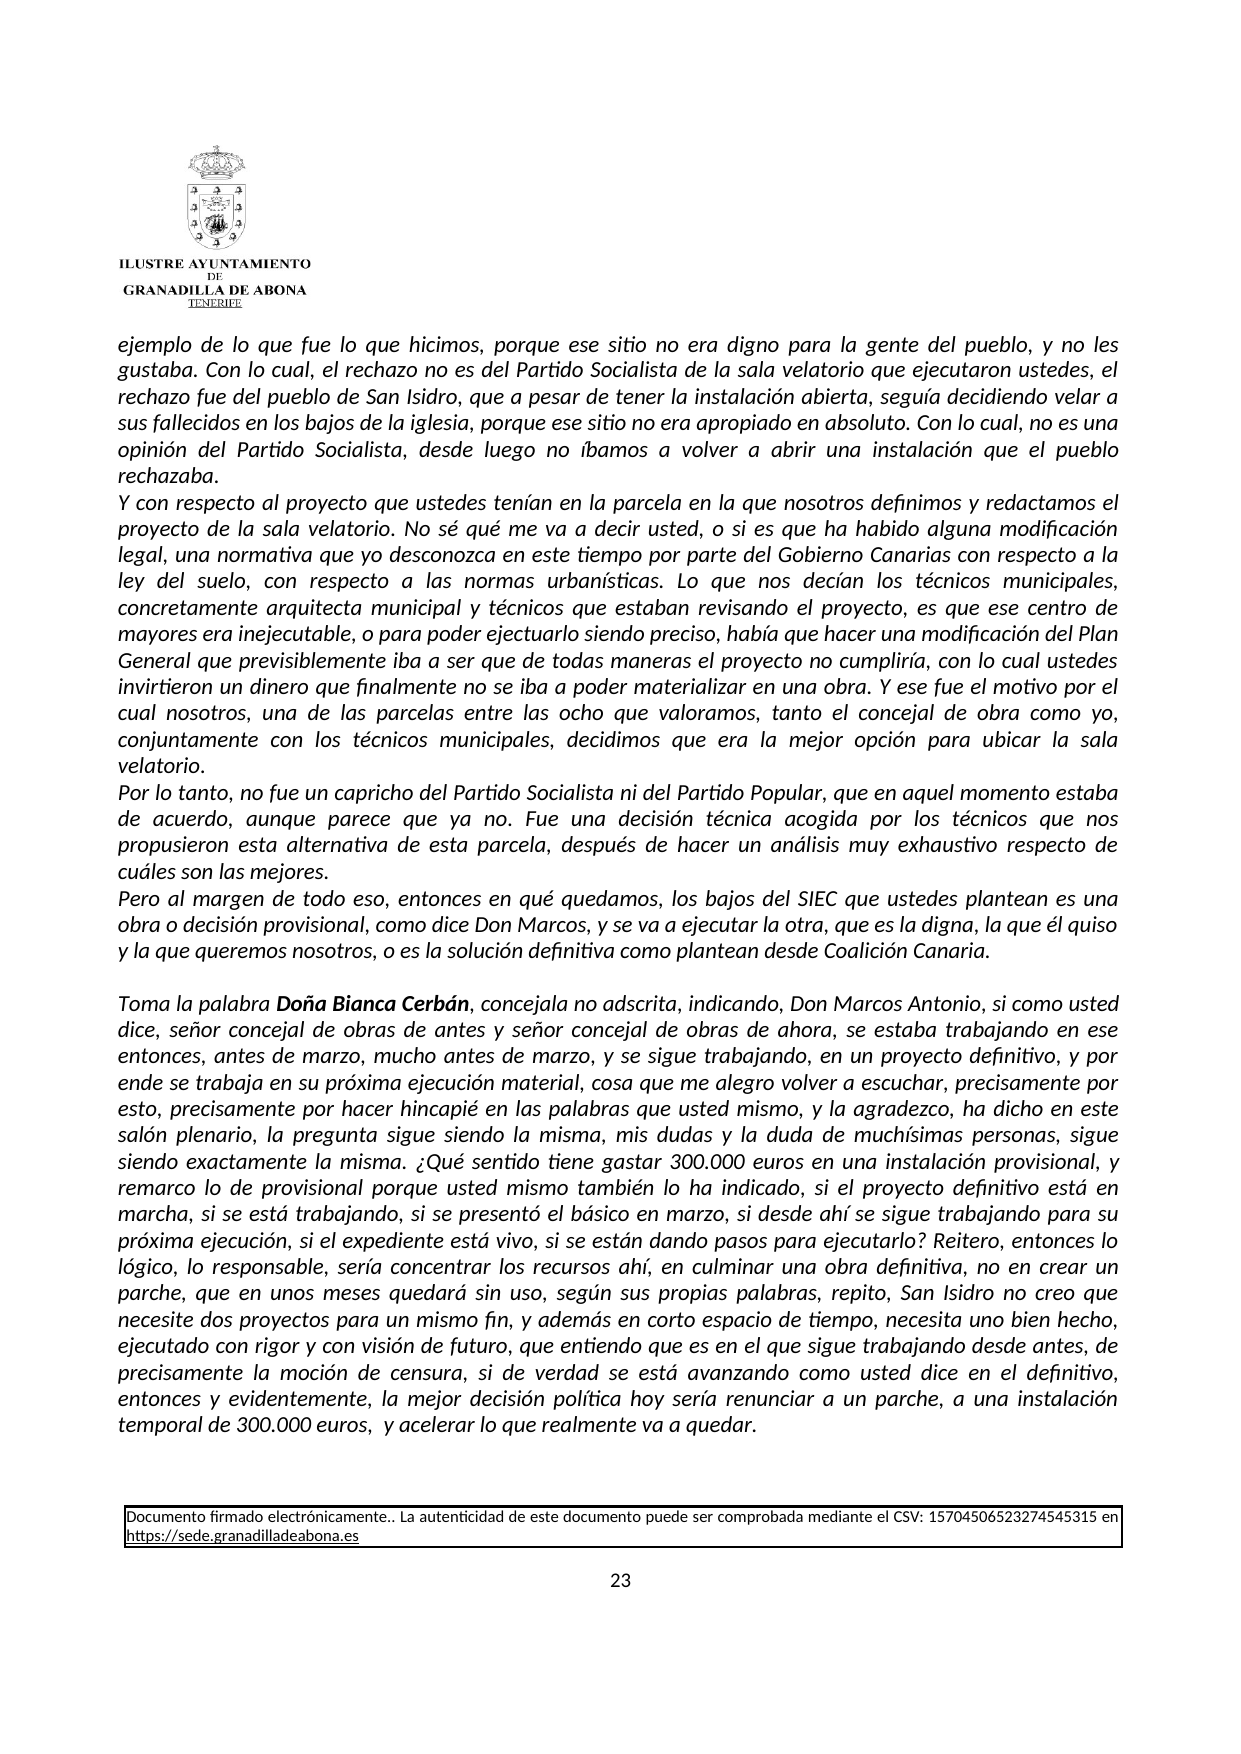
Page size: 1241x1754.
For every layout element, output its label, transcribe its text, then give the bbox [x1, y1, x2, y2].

text Pero al margen de todo eso, entonces en qué quedamos, los bajos del SIEC que ustedes plantean es una obra o decisión provisional, como dice Don Marcos, y se va a ejecutar la otra, que es la digna, la que él quiso y la que queremos nosotros, o es la solución definitiva como plantean desde Coalición Canaria. [118, 885, 1123, 964]
text ejemplo de lo que fue lo que hicimos, porque ese sitio no era digno para la gente del pueblo, y no les gustaba. Con lo cual, el rechazo no es del Partido Socialista de la sala velatorio que ejecutaron ustedes, el rechazo fue del pueblo de San Isidro, que a pesar de tener la instalación abierta, seguía decidiendo velar a sus fallecidos en los bajos de la iglesia, porque ese sitio no era apropiado en absoluto. Con lo cual, no es una opinión del Partido Socialista, desde luego no íbamos a volver a abrir una instalación que el pueblo rechazaba. [118, 331, 1123, 489]
text Por lo tanto, no fue un capricho del Partido Socialista ni del Partido Popular, que en aquel momento estaba de acuerdo, aunque parece que ya no. Fue una decisión técnica acogida por los técnicos que nos propusieron esta alternativa de esta parcela, después de hacer un análisis muy exhaustivo respecto de cuáles son las mejores. [118, 779, 1123, 885]
text Y con respecto al proyecto que ustedes tenían en la parcela en la que nosotros definimos y redactamos el proyecto de la sala velatorio. No sé qué me va a decir usted, o si es que ha habido alguna modificación legal, una normativa que yo desconozca en este tiempo por parte del Gobierno Canarias con respecto a la ley del suelo, con respecto a las normas urbanísticas. Lo que nos decían los técnicos municipales, concretamente arquitecta municipal y técnicos que estaban revisando el proyecto, es que ese centro de mayores era inejecutable, o para poder ejectuarlo siendo preciso, había que hacer una modificación del Plan General que previsiblemente iba a ser que de todas maneras el proyecto no cumpliría, con lo cual ustedes invirtieron un dinero que finalmente no se iba a poder materializar en una obra. Y ese fue el motivo por el cual nosotros, una de las parcelas entre las ocho que valoramos, tanto el concejal de obra como yo, conjuntamente con los técnicos municipales, decidimos que era la mejor opción para ubicar la sala velatorio. [118, 489, 1123, 779]
text Toma la palabra Doña Bianca Cerbán, concejala no adscrita, indicando, Don Marcos Antonio, si como usted dice, señor concejal de obras de antes y señor concejal de obras de ahora, se estaba trabajando en ese entonces, antes de marzo, mucho antes de marzo, y se sigue trabajando, en un proyecto definitivo, y por ende se trabaja en su próxima ejecución material, cosa que me alegro volver a escuchar, precisamente por esto, precisamente por hacer hincapié en las palabras que usted mismo, y la agradezco, ha dicho en este salón plenario, la pregunta sigue siendo la misma, mis dudas y la duda de muchísimas personas, sigue siendo exactamente la misma. ¿Qué sentido tiene gastar 300.000 euros en una instalación provisional, y remarco lo de provisional porque usted mismo también lo ha indicado, si el proyecto definitivo está en marcha, si se está trabajando, si se presentó el básico en marzo, si desde ahí se sigue trabajando para su próxima ejecución, si el expediente está vivo, si se están dando pasos para ejecutarlo? Reitero, entonces lo lógico, lo responsable, sería concentrar los recursos ahí, en culminar una obra definitiva, no en crear un parche, que en unos meses quedará sin uso, según sus propias palabras, repito, San Isidro no creo que necesite dos proyectos para un mismo fin, y además en corto espacio de tiempo, necesita uno bien hecho, ejecutado con rigor y con visión de futuro, que entiendo que es en el que sigue trabajando desde antes, de precisamente la moción de censura, si de verdad se está avanzando como usted dice en el definitivo, entonces y evidentemente, la mejor decisión política hoy sería renunciar a un parche, a una instalación temporal de 300.000 euros, y acelerar lo que realmente va a quedar. [118, 990, 1123, 1438]
